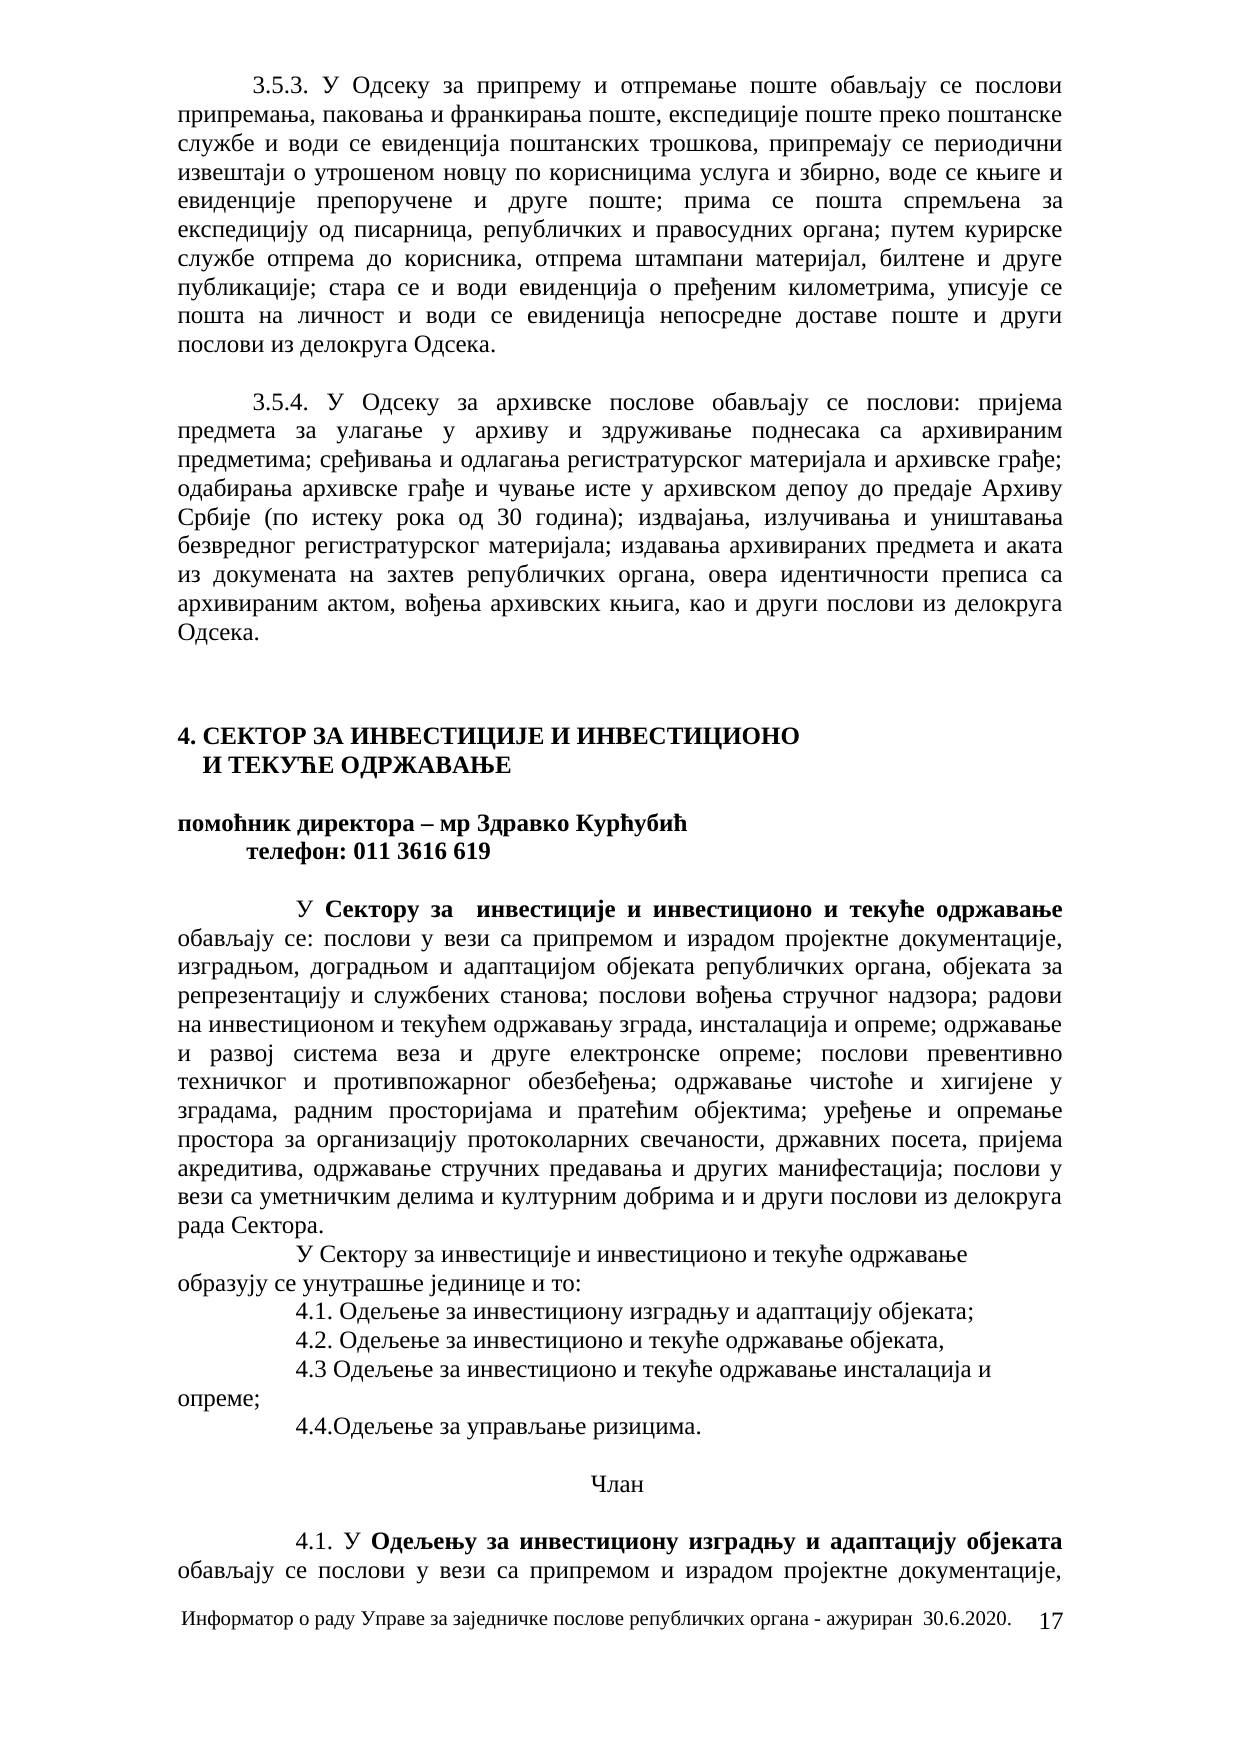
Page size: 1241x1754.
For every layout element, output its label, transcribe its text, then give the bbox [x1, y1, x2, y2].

text 4.1. Одељење за инвестициону изградњу и адаптацију објеката; [177, 1296, 1063, 1325]
text 4.2. Одељење за инвестиционо и текуће одржавање објеката, [177, 1325, 1063, 1354]
text помоћник директора – мр Здравко Курћубић [177, 808, 1063, 836]
text 4.4.Одељење за управљање ризицима. [177, 1411, 1063, 1440]
text 3.5.3. У Одсеку за припрему и отпремање поште обављају се послови припремања, паковања и франкирања поште, експедиције поште преко поштанске службе и води се евиденција поштанских трошкова, припремају се периодични извештаји о утрошеном новцу по корисницима услуга и збирно, воде се књиге и евиденције препоручене и друге поште; прима се пошта спремљена за експедицију од писарница, републичких и правосудних органа; путем курирске службе отпрема до корисника, отпрема штампани материјал, билтене и друге публикације; стара се и води евиденција о пређеним километрима, уписује се пошта на личност и води се евиденицја непосредне доставе поште и други послови из делокруга Одсека. [177, 70, 1063, 358]
text 4.3 Одељење за инвестиционо и текуће одржавање инсталација и опреме; [177, 1354, 1063, 1411]
text 3.5.4. У Одсеку за архивске послове обављају се послови: пријема предмета за улагање у архиву и здруживање поднесака са архивираним предметима; сређивања и одлагања регистратурског материјала и архивске грађе; одабирања архивске грађе и чување исте у архивском депоу до предаје Архиву Србије (по истеку рока од 30 година); издвајања, излучивања и уништавања безвредног регистратурског материјала; издавања архивираних предмета и аката из докумената на захтев републичких органа, овера идентичности преписа са архивираним актом, вођења архивских књига, као и други послови из делокруга Одсека. [177, 387, 1063, 645]
text У Сектору за инвестиције и инвестиционо и текуће одржавање обављају се: послови у вези са припремом и израдом пројектне документације, изградњом, доградњом и адаптацијом објеката републичких органа, објеката за репрезентацију и службених станова; послови вођења стручног надзора; радови на инвестиционом и текућем одржавању зграда, инсталација и опреме; одржавање и развој система веза и друге електронске опреме; послови превентивно техничког и противпожарног обезбеђења; одржавање чистоће и хигијене у зградама, радним просторијама и пратећим објектима; уређење и опремање простора за организацију протоколарних свечаности, државних посета, пријема акредитива, одржавање стручних предавања и других манифестација; послови у вези са уметничким делима и културним добрима и и други послови из делокруга рада Сектора. [177, 894, 1063, 1239]
text телефон: 011 3616 619 [177, 836, 1063, 865]
text Члан [177, 1469, 1063, 1498]
text 4. СЕКТОР ЗА ИНВЕСТИЦИЈЕ И ИНВЕСТИЦИОНО [177, 721, 1063, 750]
text 4.1. У Одељењу за инвестициону изградњу и адаптацију објеката обављају се послови у вези са припремом и израдом пројектне документације, [177, 1526, 1063, 1584]
text И ТЕКУЋЕ ОДРЖАВАЊЕ [177, 750, 1063, 779]
text У Сектору за инвестиције и инвестиционо и текуће одржавање образују се унутрашње јединице и то: [177, 1239, 1063, 1296]
